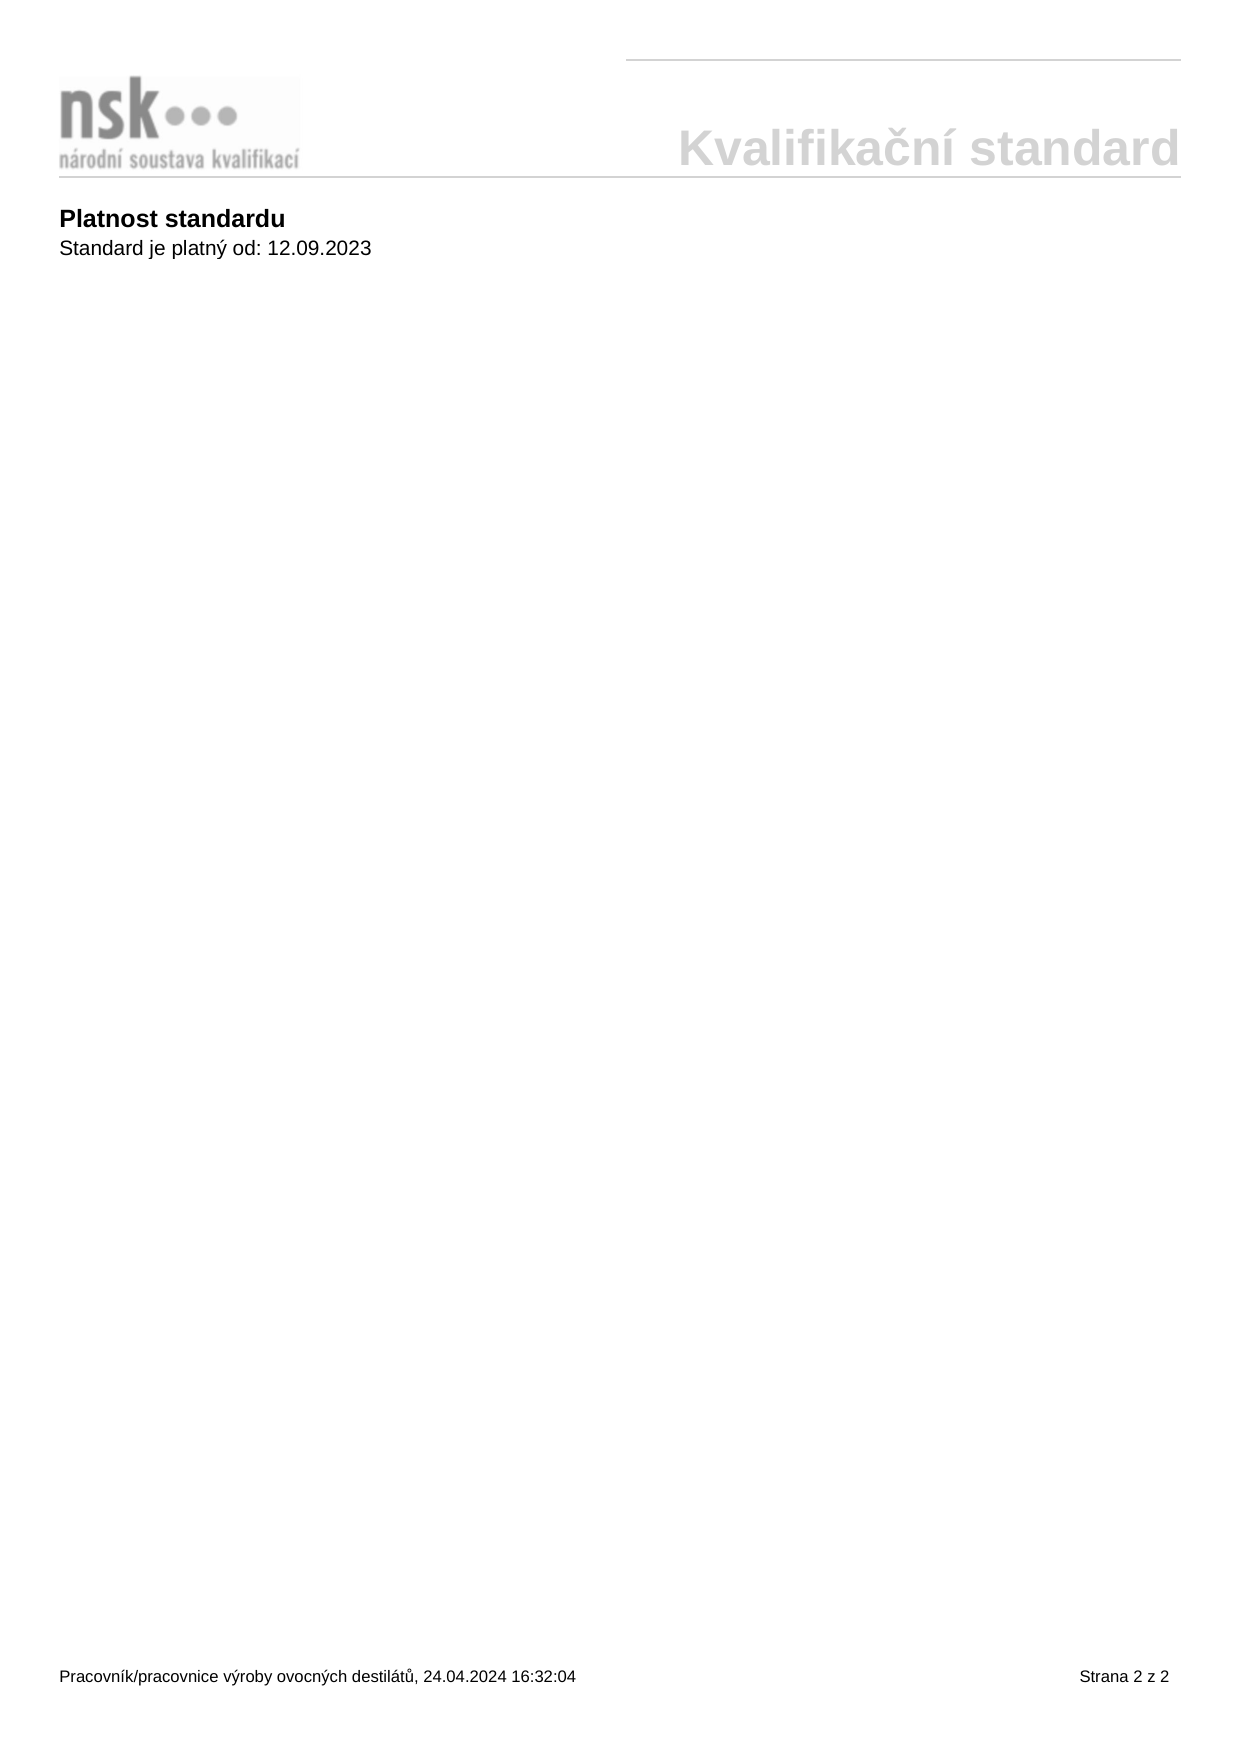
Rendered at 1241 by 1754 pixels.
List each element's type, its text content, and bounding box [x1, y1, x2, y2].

table_cell [1169, 1658, 1181, 1694]
table_cell [1169, 1409, 1181, 1658]
table_cell [1093, 259, 1169, 559]
table_cell [620, 259, 626, 559]
table_cell [626, 259, 862, 559]
table_cell [1093, 1159, 1169, 1409]
table_cell [484, 194, 620, 200]
table_cell [862, 1409, 1093, 1658]
table_cell [59, 259, 483, 559]
table_cell [484, 1409, 620, 1658]
table_cell [621, 59, 626, 170]
table_cell [1093, 194, 1169, 200]
table_cell Platnost standardu [59, 200, 1181, 236]
table_cell [1093, 859, 1169, 1159]
table_cell [59, 859, 483, 1159]
picture [58, 59, 621, 171]
table_cell [484, 559, 620, 859]
table_cell [862, 259, 1093, 559]
table_cell [862, 559, 1093, 859]
table_cell [862, 1159, 1093, 1409]
table_cell [484, 259, 620, 559]
table_cell [1169, 194, 1181, 200]
table_cell [1169, 859, 1181, 1159]
table_cell [626, 1409, 862, 1658]
table_cell [626, 1159, 862, 1409]
table_cell [626, 559, 862, 859]
table_cell [862, 194, 1093, 200]
table_cell [620, 559, 626, 859]
table_cell [59, 1409, 483, 1658]
table_cell [59, 559, 483, 859]
table_cell Pracovník/pracovnice výroby ovocných destilátů, 24.04.2024 16:32:04 [59, 1658, 862, 1694]
table_cell [626, 194, 862, 200]
table_cell [484, 1159, 620, 1409]
table_cell Standard je platný od: 12.09.2023 [59, 236, 1181, 259]
table_cell [59, 1159, 483, 1409]
table_cell Strana 2 z 2 [862, 1658, 1169, 1694]
table_cell [484, 859, 620, 1159]
table_cell [862, 859, 1093, 1159]
table_cell [59, 178, 1181, 194]
table_cell [1169, 1159, 1181, 1409]
table_cell [1169, 559, 1181, 859]
table_cell [484, 171, 620, 176]
table_cell [620, 1409, 626, 1658]
table_cell Kvalifikační standard [626, 61, 1181, 176]
table_cell [626, 859, 862, 1159]
table_cell [1093, 1409, 1169, 1658]
table_cell [620, 859, 626, 1159]
table_cell [59, 171, 483, 176]
table_cell [1169, 259, 1181, 559]
table_cell [620, 1159, 626, 1409]
table_cell [59, 194, 483, 200]
table_cell [1093, 559, 1169, 859]
